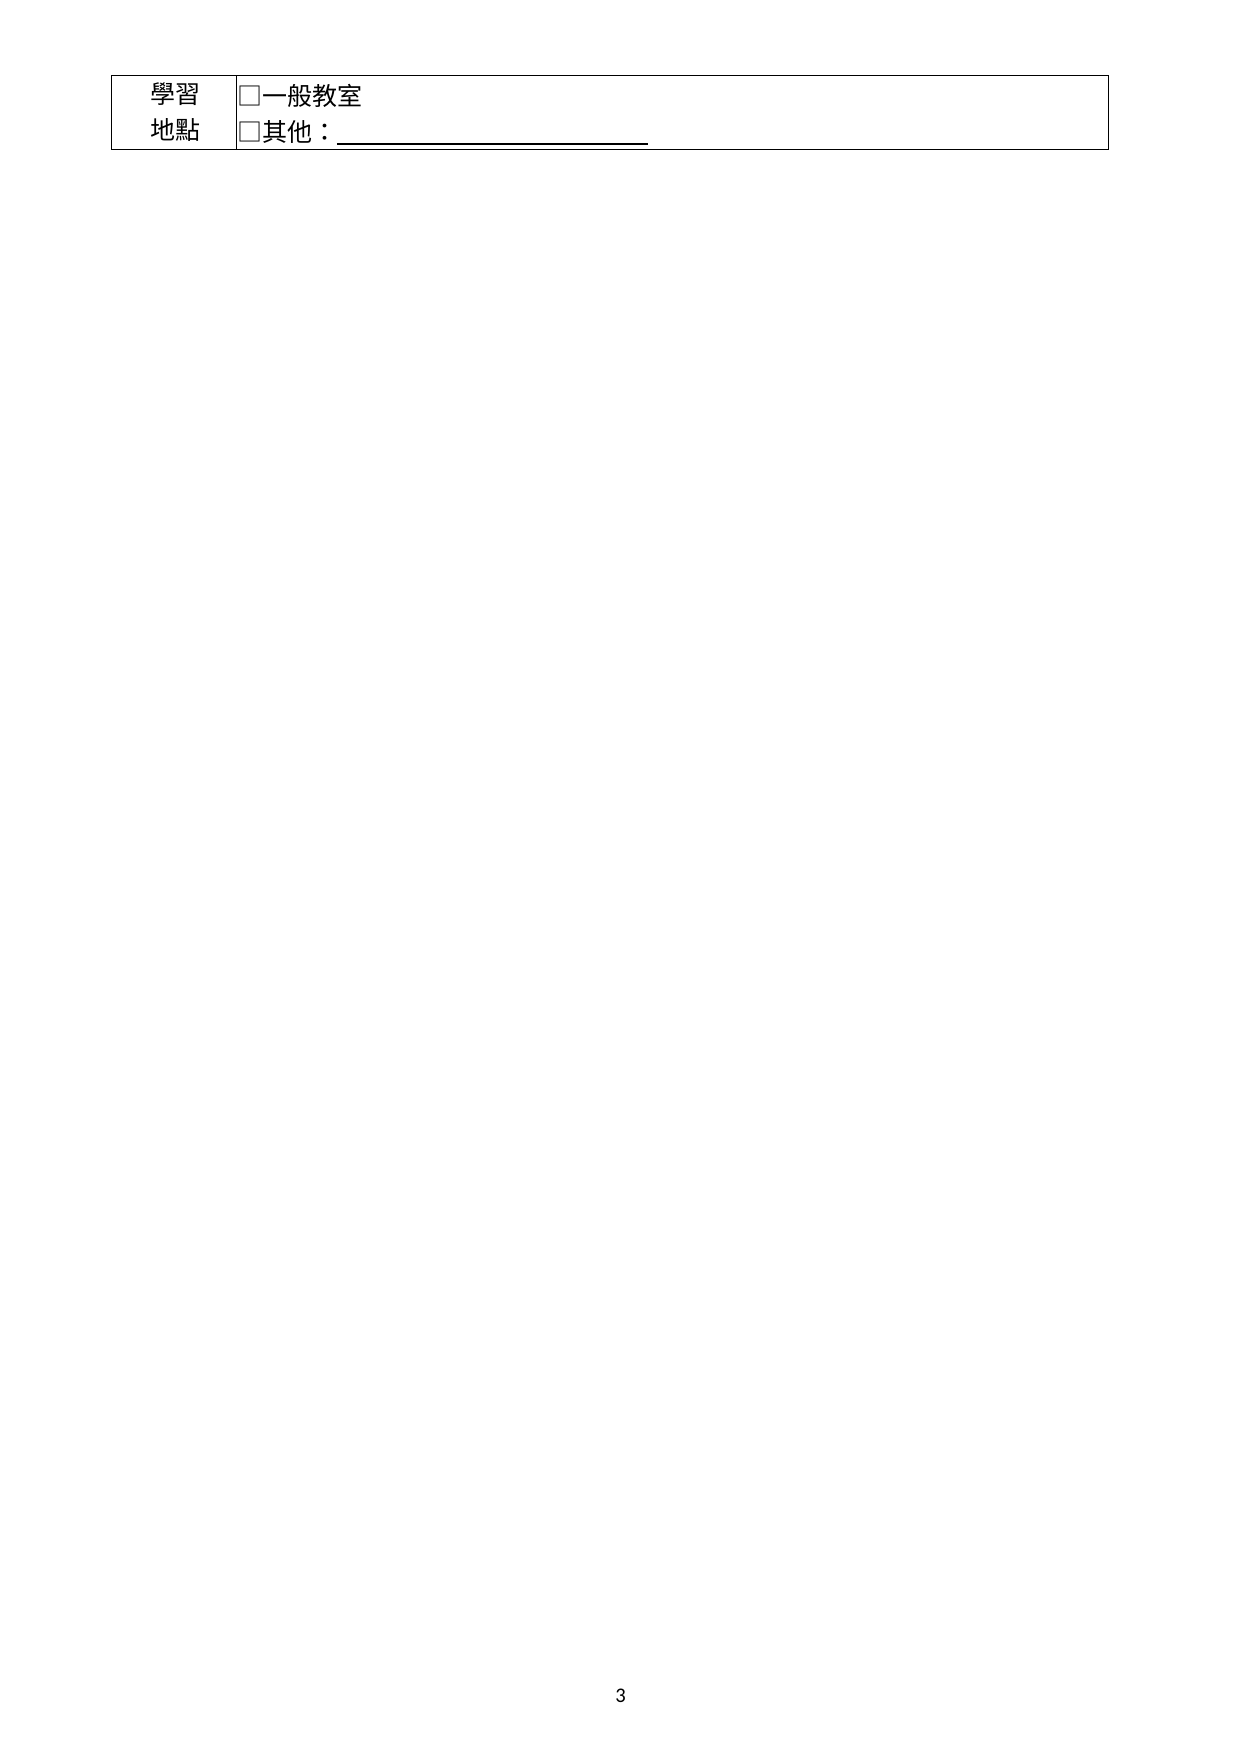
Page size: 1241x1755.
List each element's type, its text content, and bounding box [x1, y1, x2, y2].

table_cell 學習地點 [112, 76, 236, 148]
table_cell □一般教室 □其他： [237, 76, 1108, 148]
